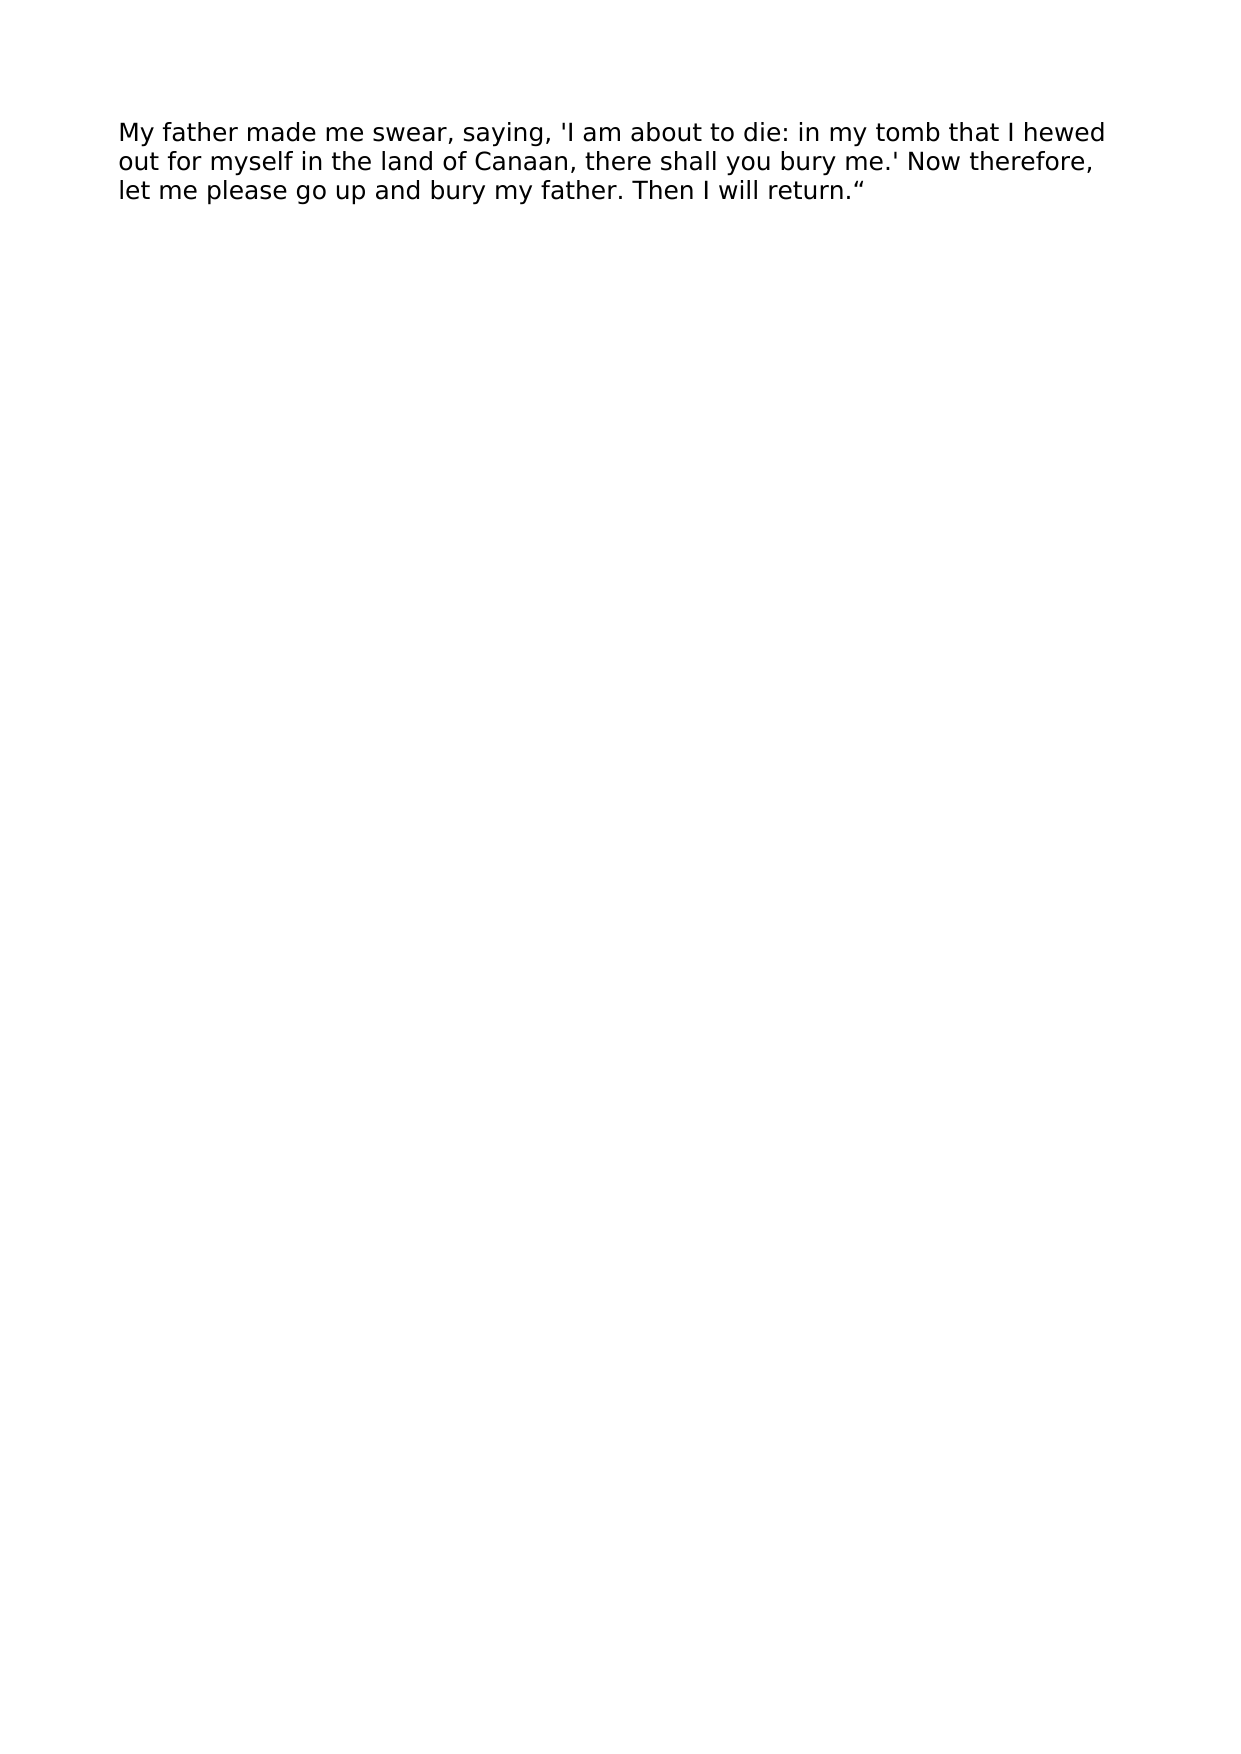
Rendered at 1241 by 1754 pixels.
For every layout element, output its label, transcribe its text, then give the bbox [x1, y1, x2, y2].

text My father made me swear, saying, 'I am about to die: in my tomb that I hewed out for myself in the land of Canaan, there shall you bury me.' Now therefore, let me please go up and bury my father. Then I will return.“ [118, 118, 1122, 206]
